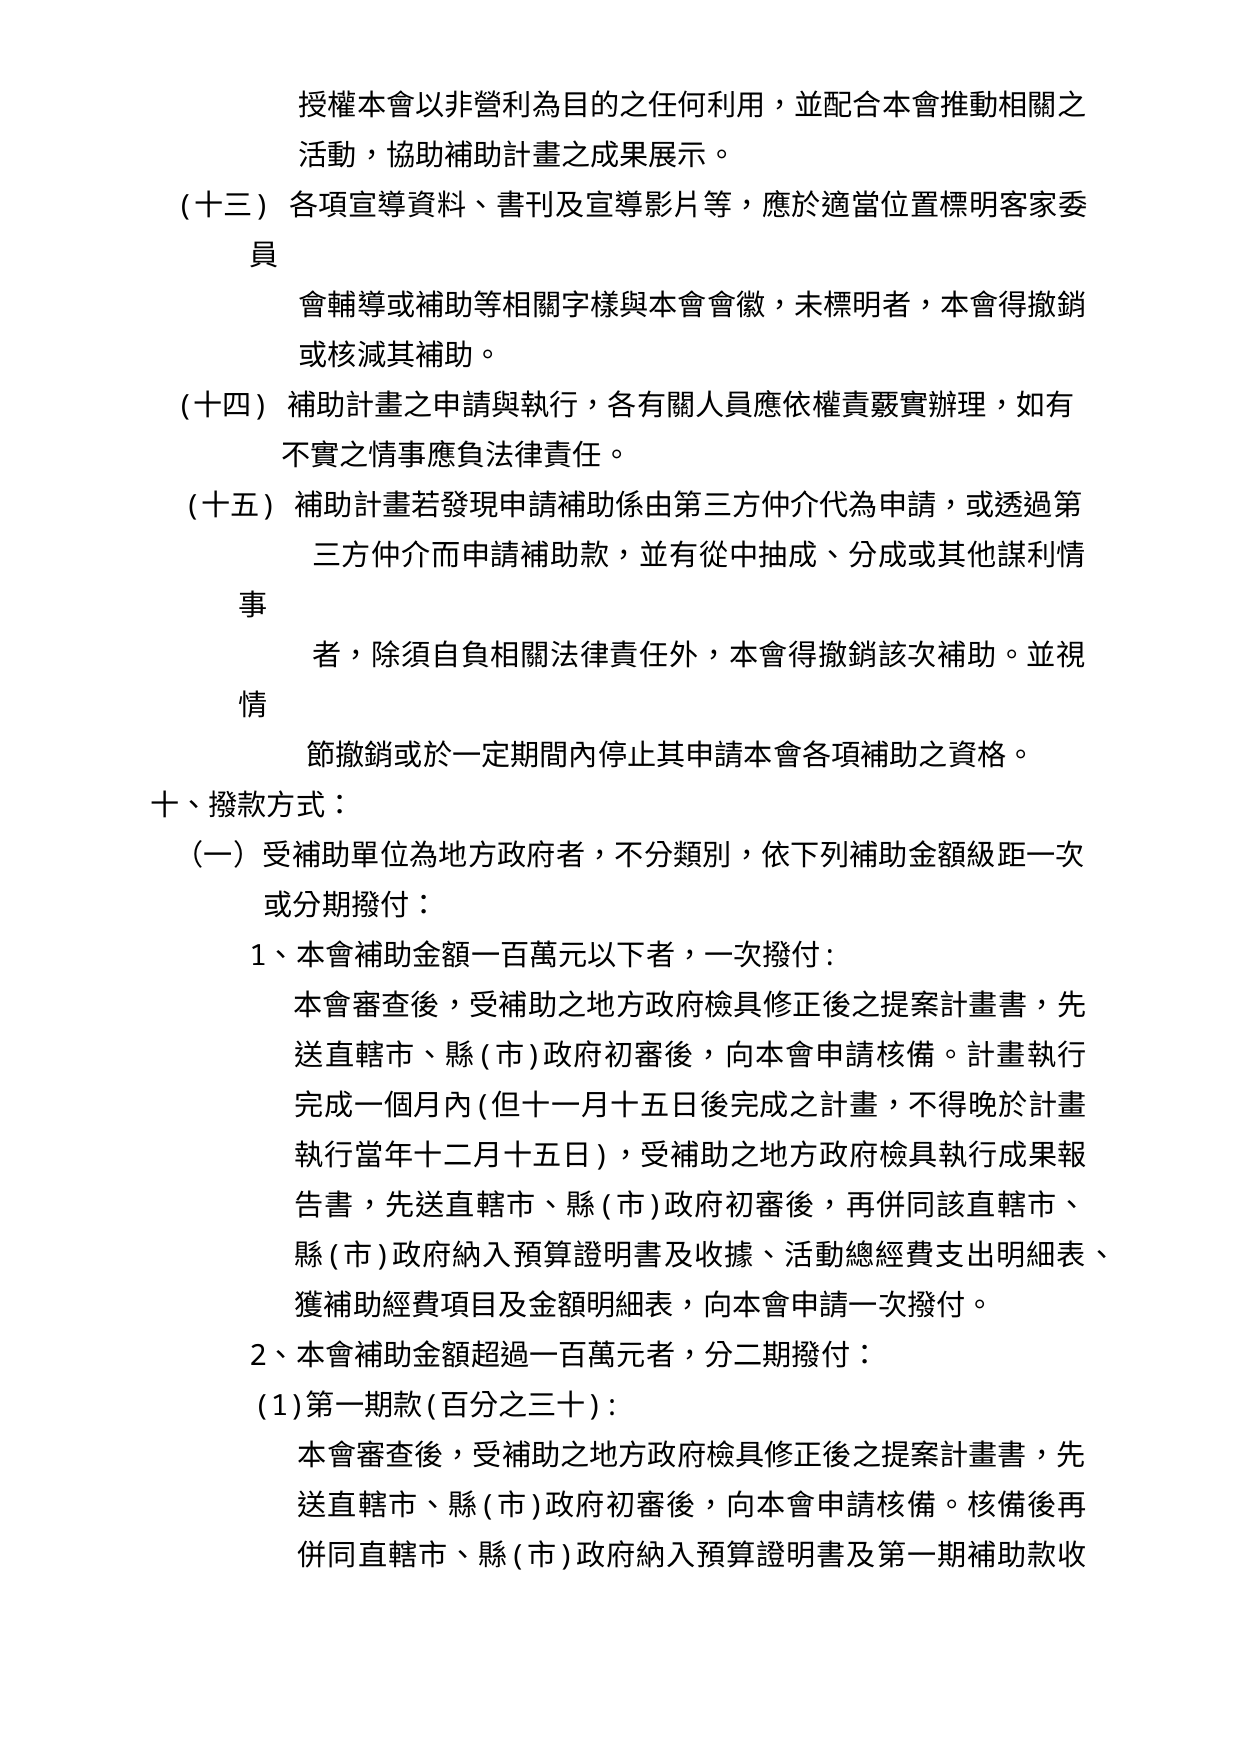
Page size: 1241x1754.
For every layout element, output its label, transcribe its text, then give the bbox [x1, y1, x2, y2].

text 本會審查後，受補助之地方政府檢具修正後之提案計畫書，先送直轄市、縣(市)政府初審後，向本會申請核備。核備後再併同直轄市、縣(市)政府納入預算證明書及第一期補助款收 [298, 1425, 1087, 1575]
text 會輔導或補助等相關字樣與本會會徽，未標明者，本會得撤銷 [176, 275, 1087, 325]
text 活動，協助補助計畫之成果展示。 [176, 125, 1087, 175]
text 2、本會補助金額超過一百萬元者，分二期撥付： [150, 1325, 1087, 1375]
text 授權本會以非營利為目的之任何利用，並配合本會推動相關之 [176, 75, 1087, 125]
text （一）受補助單位為地方政府者，不分類別，依下列補助金額級距一次或分期撥付： [174, 825, 1087, 925]
text 不實之情事應負法律責任。 [176, 425, 1087, 475]
text 本會審查後，受補助之地方政府檢具修正後之提案計畫書，先送直轄市、縣(市)政府初審後，向本會申請核備。計畫執行完成一個月內(但十一月十五日後完成之計畫，不得晚於計畫執行當年十二月十五日)，受補助之地方政府檢具執行成果報告書，先送直轄市、縣(市)政府初審後，再併同該直轄市、縣(市)政府納入預算證明書及收據、活動總經費支出明細表、獲補助經費項目及金額明細表，向本會申請一次撥付。 [293, 975, 1087, 1325]
text (十三) 各項宣導資料、書刊及宣導影片等，應於適當位置標明客家委員 [176, 175, 1087, 275]
text 或核減其補助。 [176, 325, 1087, 375]
text 1、本會補助金額一百萬元以下者，一次撥付: [150, 925, 1087, 975]
text (十四) 補助計畫之申請與執行，各有關人員應依權責覈實辦理，如有 [176, 375, 1087, 425]
text 者，除須自負相關法律責任外，本會得撤銷該次補助。並視情 [184, 625, 1087, 725]
text (十五) 補助計畫若發現申請補助係由第三方仲介代為申請，或透過第 [184, 475, 1087, 525]
text 十、撥款方式： [150, 775, 1087, 825]
text 節撤銷或於一定期間內停止其申請本會各項補助之資格。 [184, 725, 1087, 775]
text 三方仲介而申請補助款，並有從中抽成、分成或其他謀利情事 [184, 525, 1087, 625]
text (1)第一期款(百分之三十): [219, 1375, 1087, 1425]
